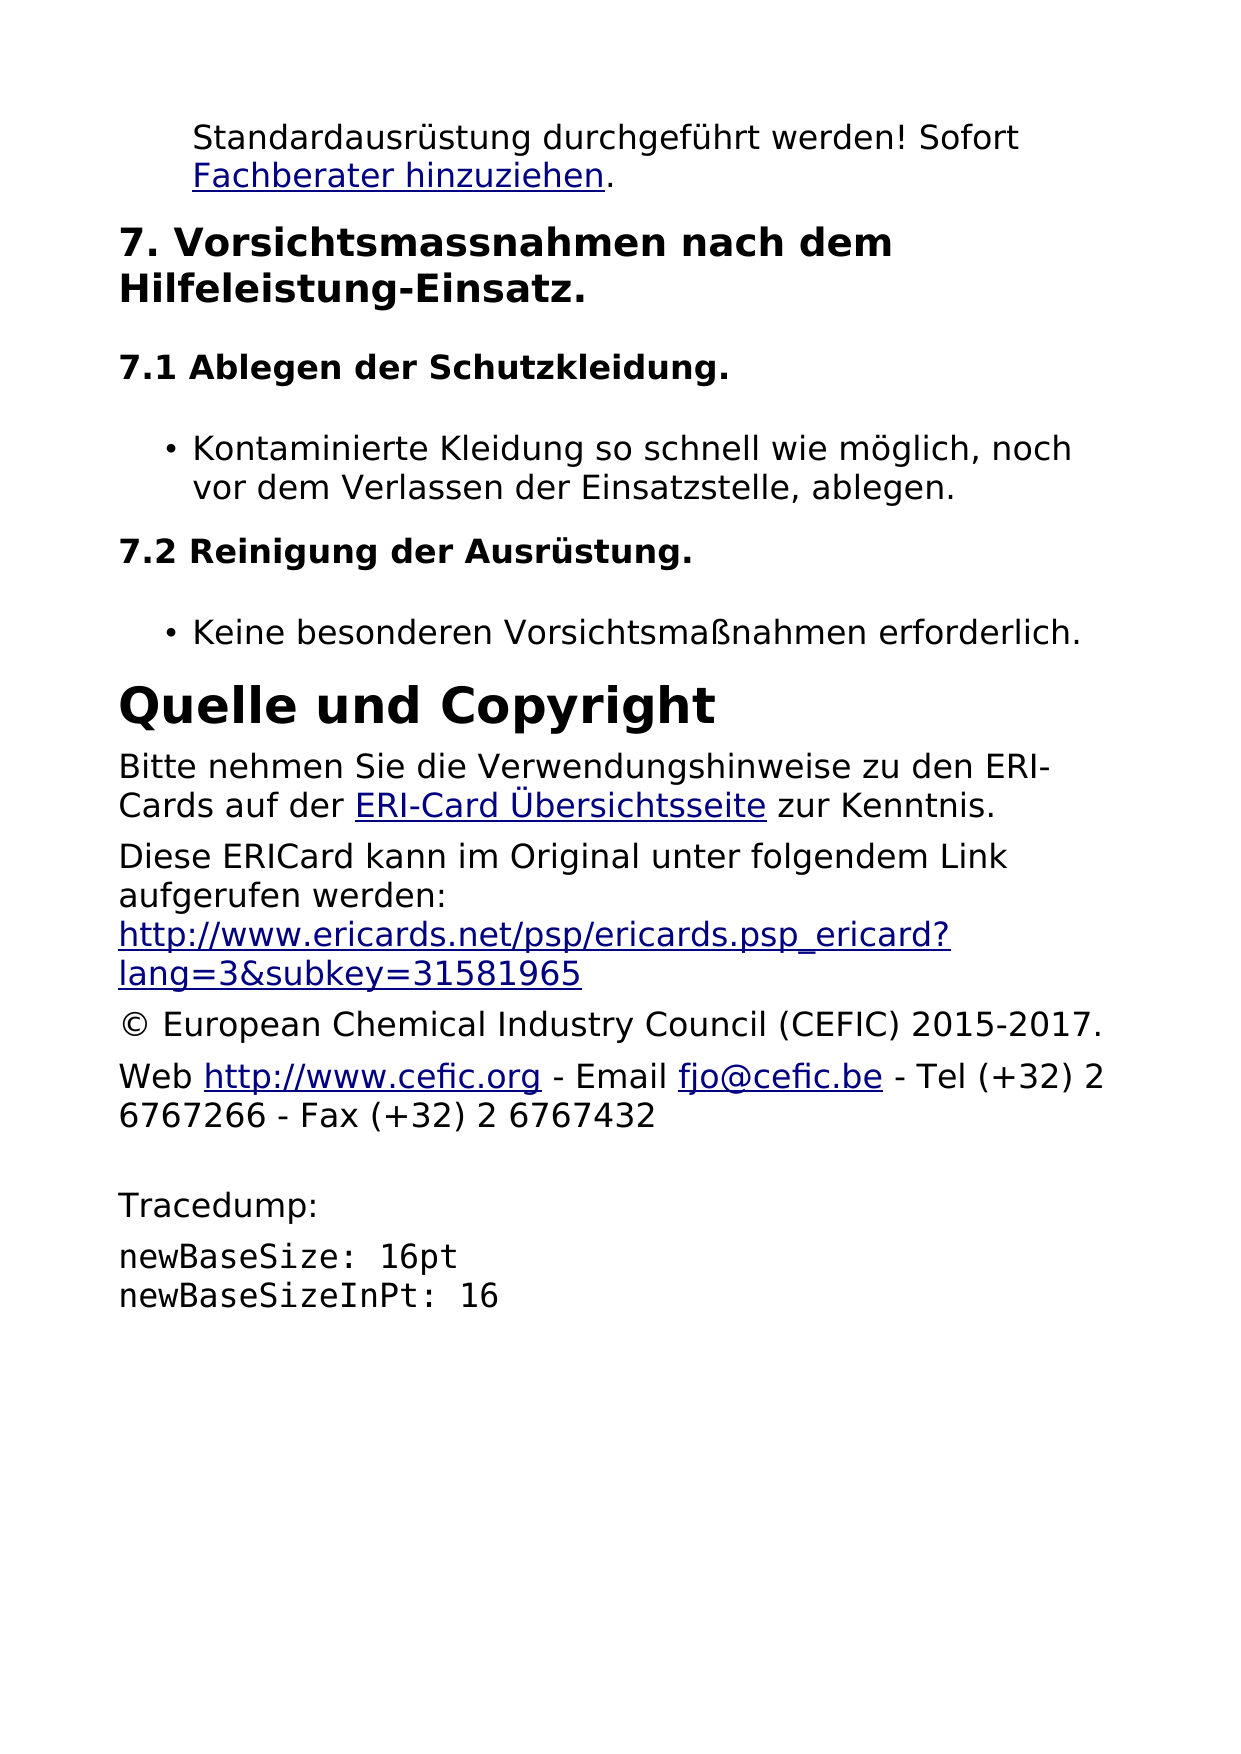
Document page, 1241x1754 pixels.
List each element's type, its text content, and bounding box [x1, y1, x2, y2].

subtitle 7.1 Ablegen der Schutzkleidung. [118, 349, 1122, 388]
list Kontaminierte Kleidung so schnell wie möglich, noch vor dem Verlassen der Einsatzstelle, ablegen. [177, 429, 1122, 507]
text newBaseSize: 16pt newBaseSizeInPt: 16 [118, 1238, 1122, 1315]
subtitle Quelle und Copyright [118, 677, 1122, 735]
text Diese ERICard kann im Original unter folgendem Link aufgerufen werden: http://www.ericards.net/psp/ericards.psp_ericard?lang=3&subkey=31581965 [118, 838, 1122, 993]
text Tracedump: [118, 1147, 1122, 1225]
text Bitte nehmen Sie die Verwendungshinweise zu den ERI-Cards auf der ERI-Card Übersichtsseite zur Kenntnis. [118, 748, 1122, 825]
list Standardausrüstung durchgeführt werden! Sofort Fachberater hinzuziehen. [177, 118, 1122, 196]
subtitle 7. Vorsichtsmassnahmen nach dem Hilfeleistung-Einsatz. [118, 221, 1122, 311]
text Web http://www.cefic.org - Email fjo@cefic.be - Tel (+32) 2 6767266 - Fax (+32) 2 6767432 [118, 1057, 1122, 1135]
text © European Chemical Industry Council (CEFIC) 2015-2017. [118, 1006, 1122, 1045]
list Keine besonderen Vorsichtsmaßnahmen erforderlich. [177, 613, 1122, 652]
subtitle 7.2 Reinigung der Ausrüstung. [118, 532, 1122, 571]
